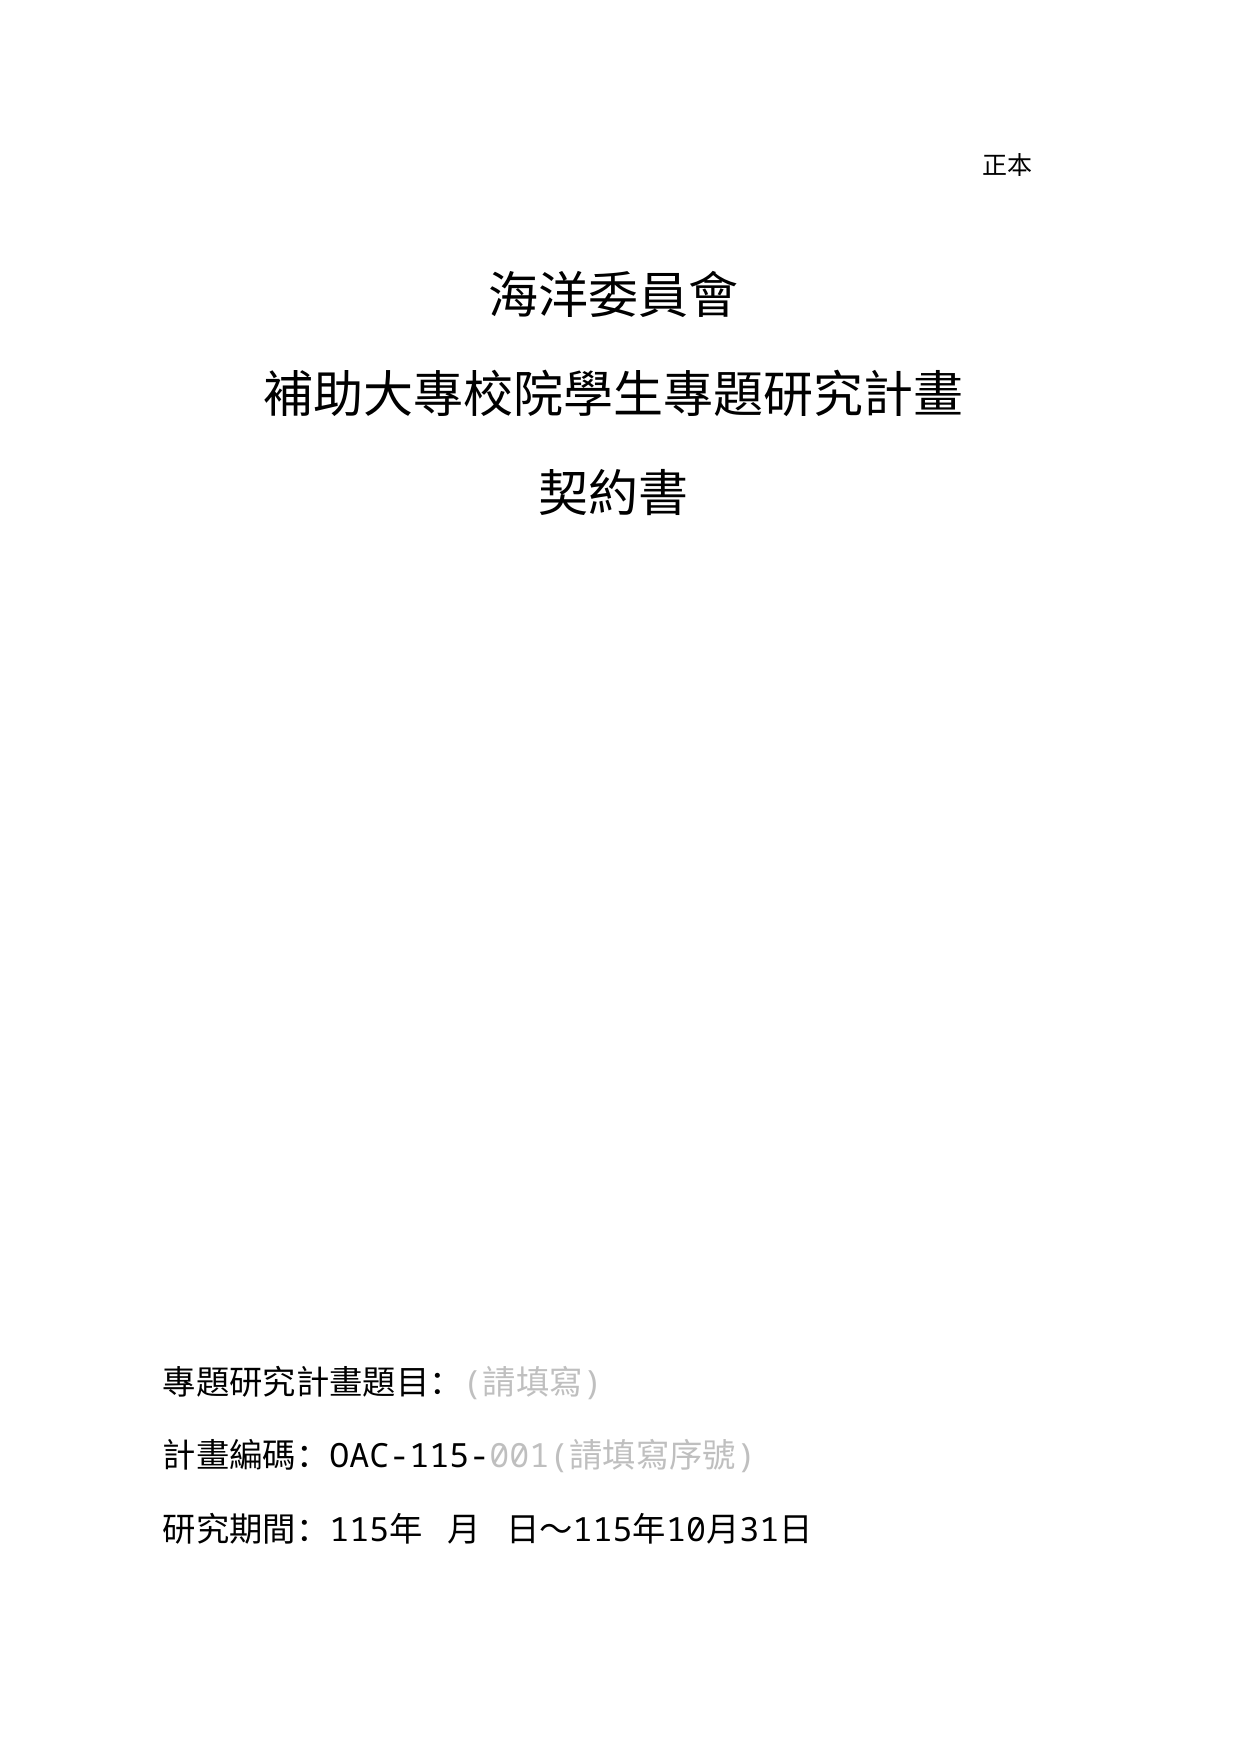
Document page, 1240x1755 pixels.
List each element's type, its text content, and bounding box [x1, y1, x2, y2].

text 海洋委員會 [488, 264, 1015, 326]
text 研究期間：115年 月 日～115年10月31日 [162, 1508, 1015, 1550]
text 補助大專校院學生專題研究計畫 [263, 362, 1015, 425]
text 計畫編碼：OAC-115-001(請填寫序號) [162, 1434, 1015, 1475]
text 契約書 [538, 461, 1015, 523]
text 正本 [982, 149, 1058, 181]
text [961, 108, 1058, 188]
text 專題研究計畫題目：(請填寫) [162, 1361, 1015, 1403]
